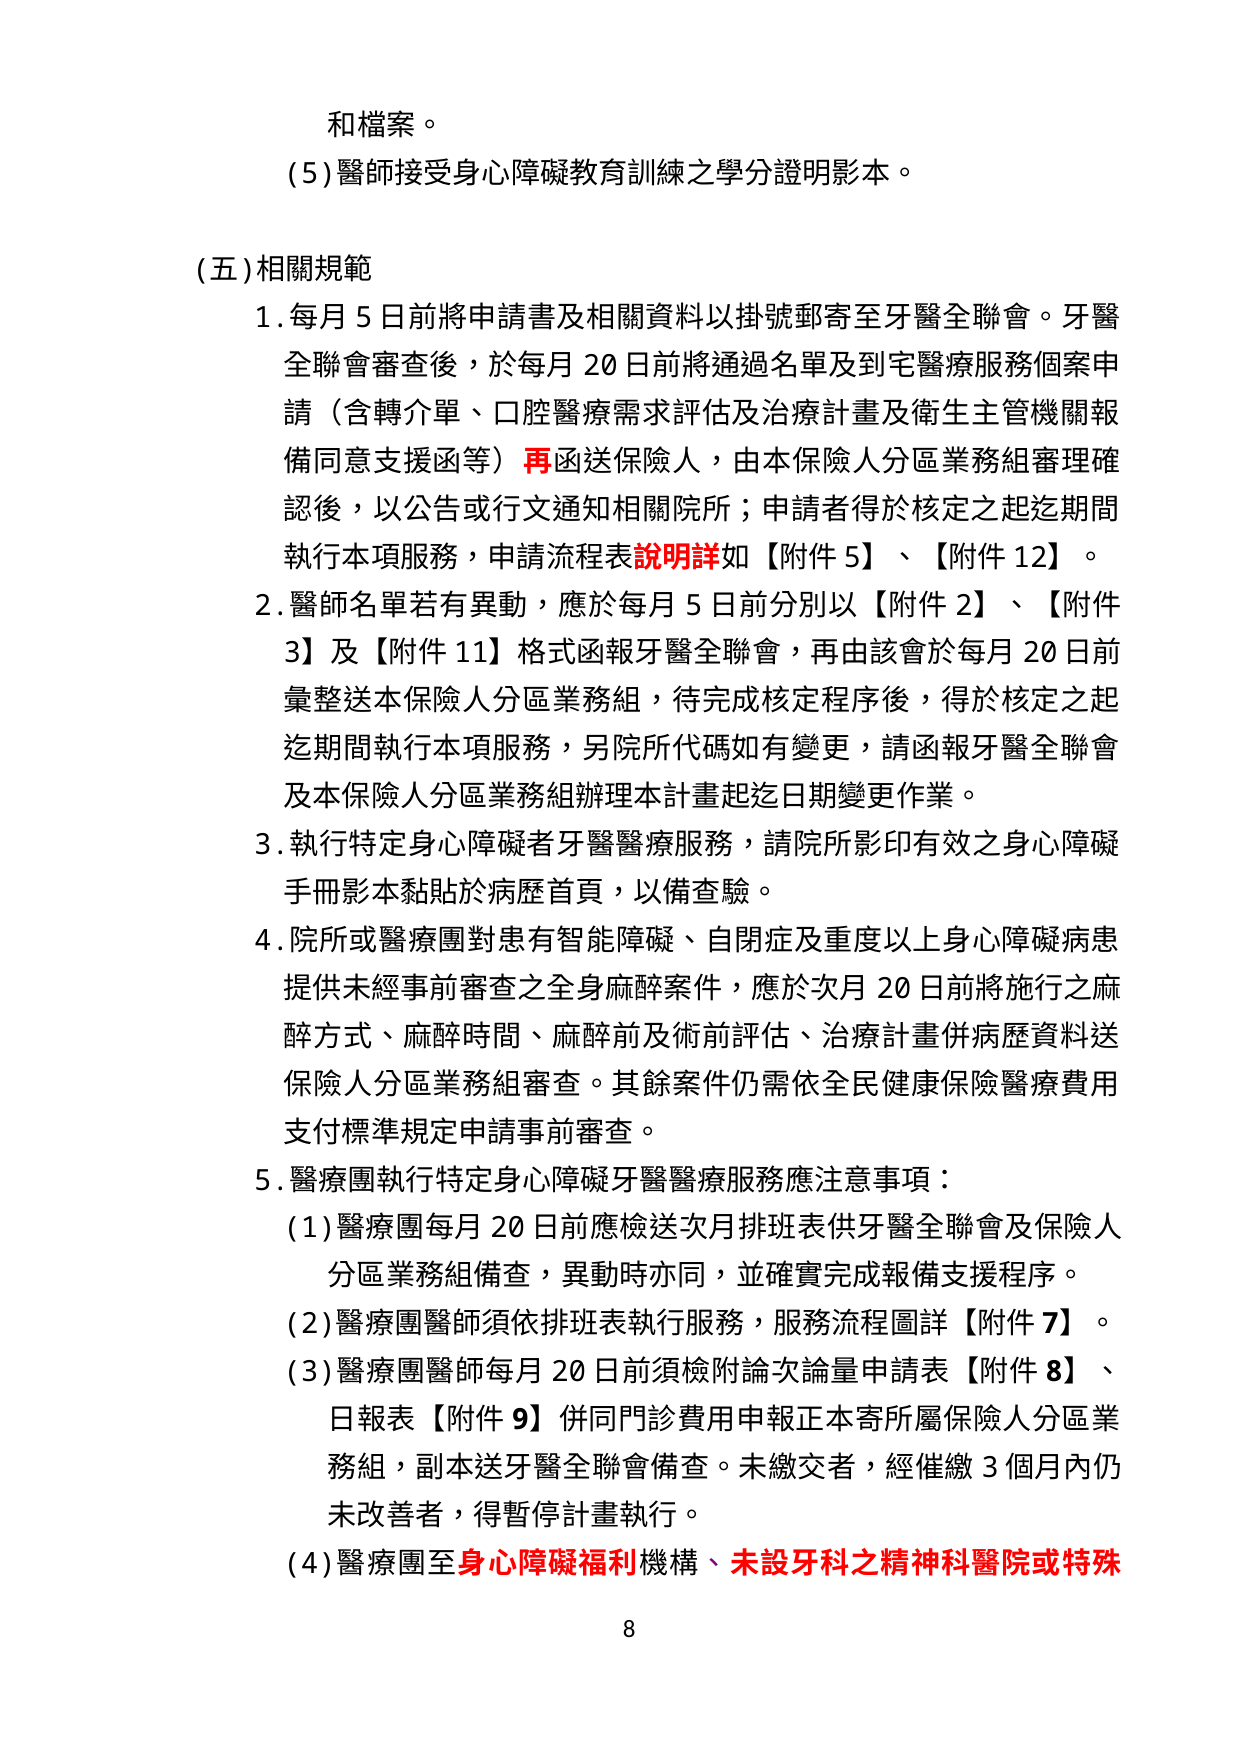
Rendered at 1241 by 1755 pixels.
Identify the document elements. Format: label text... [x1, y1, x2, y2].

text 4.院所或醫療團對患有智能障礙、自閉症及重度以上身心障礙病患提供未經事前審查之全身麻醉案件，應於次月20日前將施行之麻醉方式、麻醉時間、麻醉前及術前評估、治療計畫併病歷資料送保險人分區業務組審查。其餘案件仍需依全民健康保險醫療費用支付標準規定申請事前審查。 [254, 912, 1122, 1152]
text (1)醫療團每月20日前應檢送次月排班表供牙醫全聯會及保險人分區業務組備查，異動時亦同，並確實完成報備支援程序。 [283, 1199, 1122, 1295]
text 5.醫療團執行特定身心障礙牙醫醫療服務應注意事項： [254, 1152, 1122, 1199]
text 和檔案。 [283, 97, 1122, 145]
text (4)醫療團至身心障礙福利機構、未設牙科之精神科醫院或特殊教育學校等單位提供醫療服務時，得放寬提供該區區域外身心障礙者前往求醫之服務，符合特定身分者以案件類別16填報，不符合者以其他案件類別填報，以擴大服務範圍。 [283, 1535, 1122, 1583]
text (2)醫療團醫師須依排班表執行服務，服務流程圖詳【附件7】。 [283, 1295, 1122, 1343]
text (5)醫師接受身心障礙教育訓練之學分證明影本。 [283, 145, 1122, 193]
text 1.每月5日前將申請書及相關資料以掛號郵寄至牙醫全聯會。牙醫全聯會審查後，於每月20日前將通過名單及到宅醫療服務個案申請（含轉介單、口腔醫療需求評估及治療計畫及衛生主管機關報備同意支援函等）再函送保險人，由本保險人分區業務組審理確認後，以公告或行文通知相關院所；申請者得於核定之起迄期間執行本項服務，申請流程表說明詳如【附件5】、【附件12】。 [254, 289, 1122, 577]
text 3.執行特定身心障礙者牙醫醫療服務，請院所影印有效之身心障礙手冊影本黏貼於病歷首頁，以備查驗。 [254, 816, 1122, 912]
text (3)醫療團醫師每月20日前須檢附論次論量申請表【附件8】、日報表【附件9】併同門診費用申報正本寄所屬保險人分區業務組，副本送牙醫全聯會備查。未繳交者，經催繳3個月內仍未改善者，得暫停計畫執行。 [283, 1343, 1122, 1535]
text 2.醫師名單若有異動，應於每月5日前分別以【附件2】、【附件3】及【附件11】格式函報牙醫全聯會，再由該會於每月20日前彙整送本保險人分區業務組，待完成核定程序後，得於核定之起迄期間執行本項服務，另院所代碼如有變更，請函報牙醫全聯會及本保險人分區業務組辦理本計畫起迄日期變更作業。 [254, 577, 1122, 816]
text (五)相關規範 [192, 241, 1122, 289]
